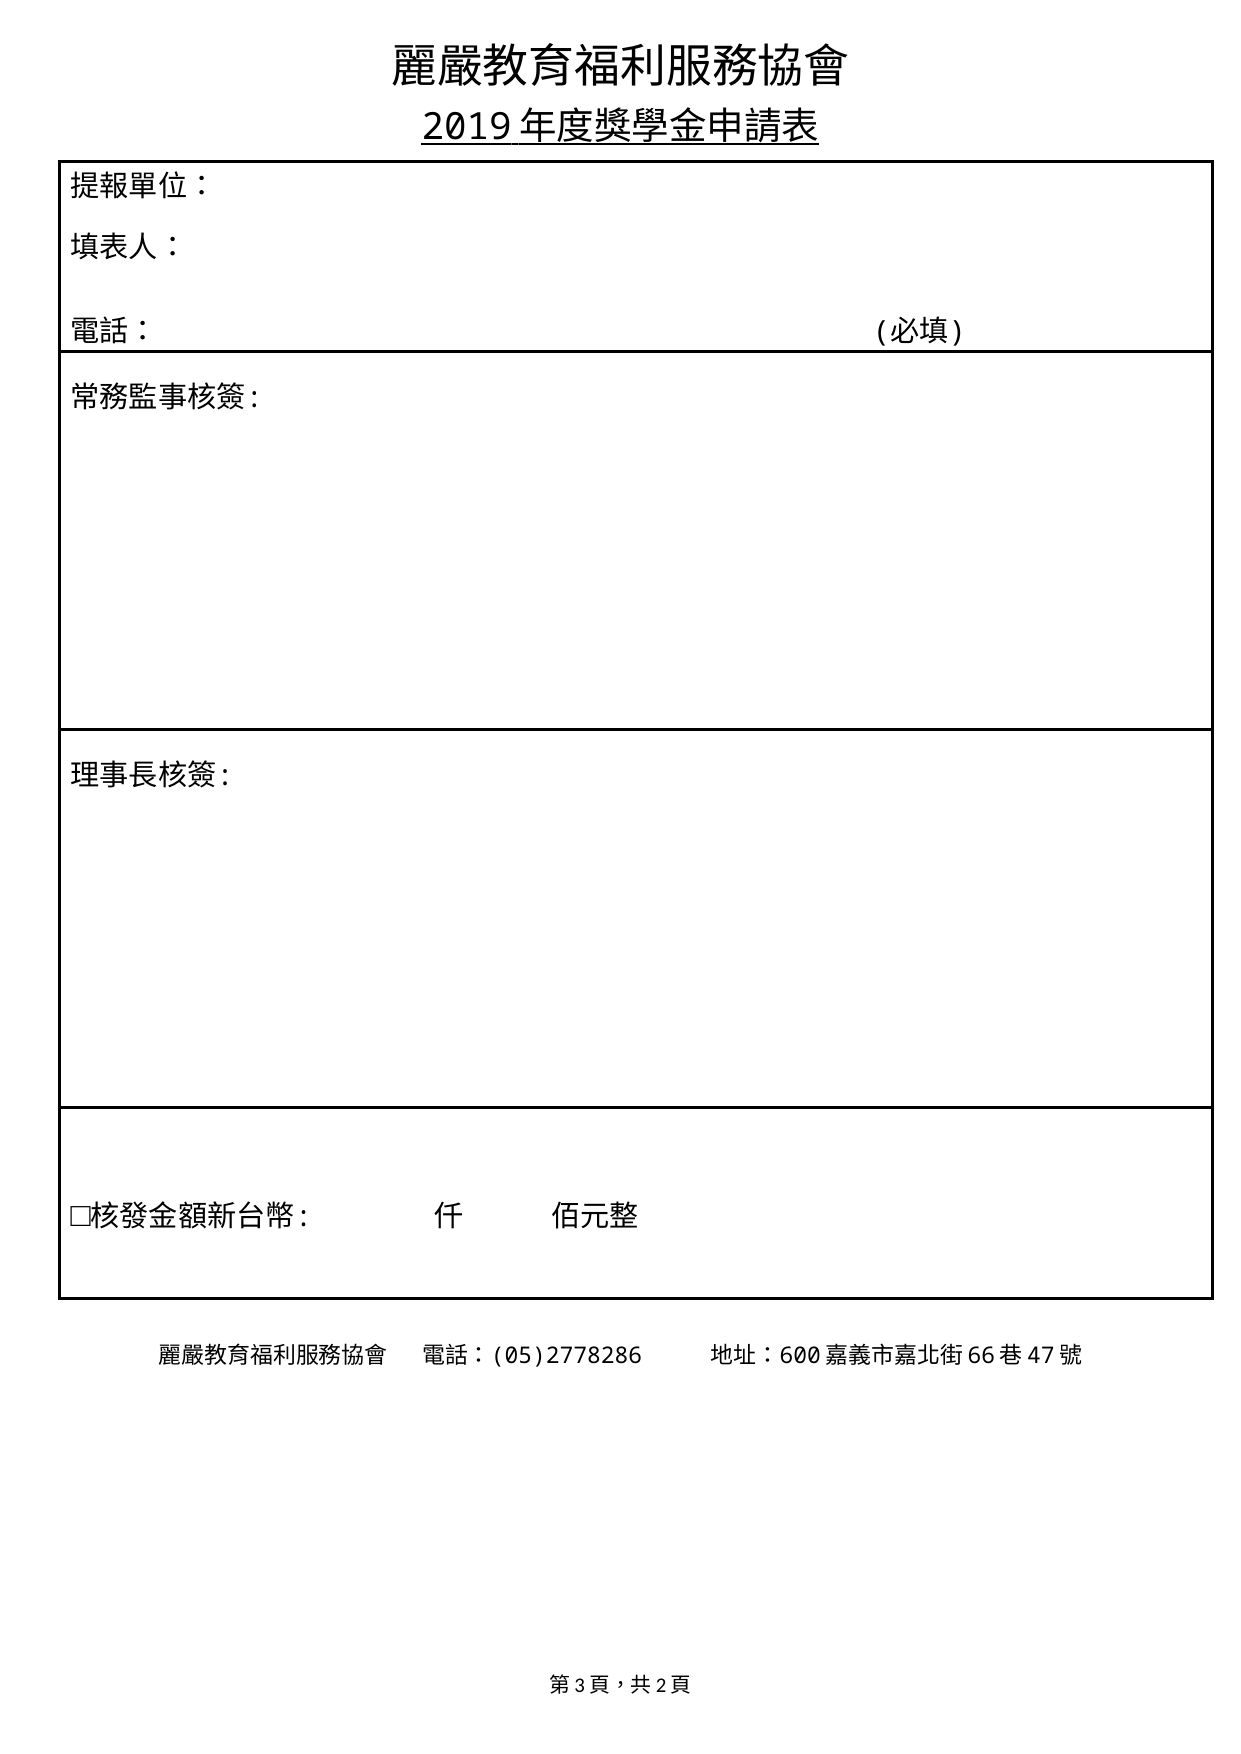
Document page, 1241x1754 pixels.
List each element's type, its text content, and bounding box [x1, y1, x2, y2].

table_cell □核發金額新台幣: 仟 佰元整 [61, 1109, 1211, 1297]
table_header 提報單位： 填表人： 電話： (必填) [61, 163, 1211, 350]
table_cell 理事長核簽: [61, 731, 1211, 1106]
text 麗嚴教育福利服務協會 電話：(05)2778286 地址：600嘉義市嘉北街66巷47號 [59, 1337, 1181, 1371]
table_cell 常務監事核簽: [61, 353, 1211, 728]
